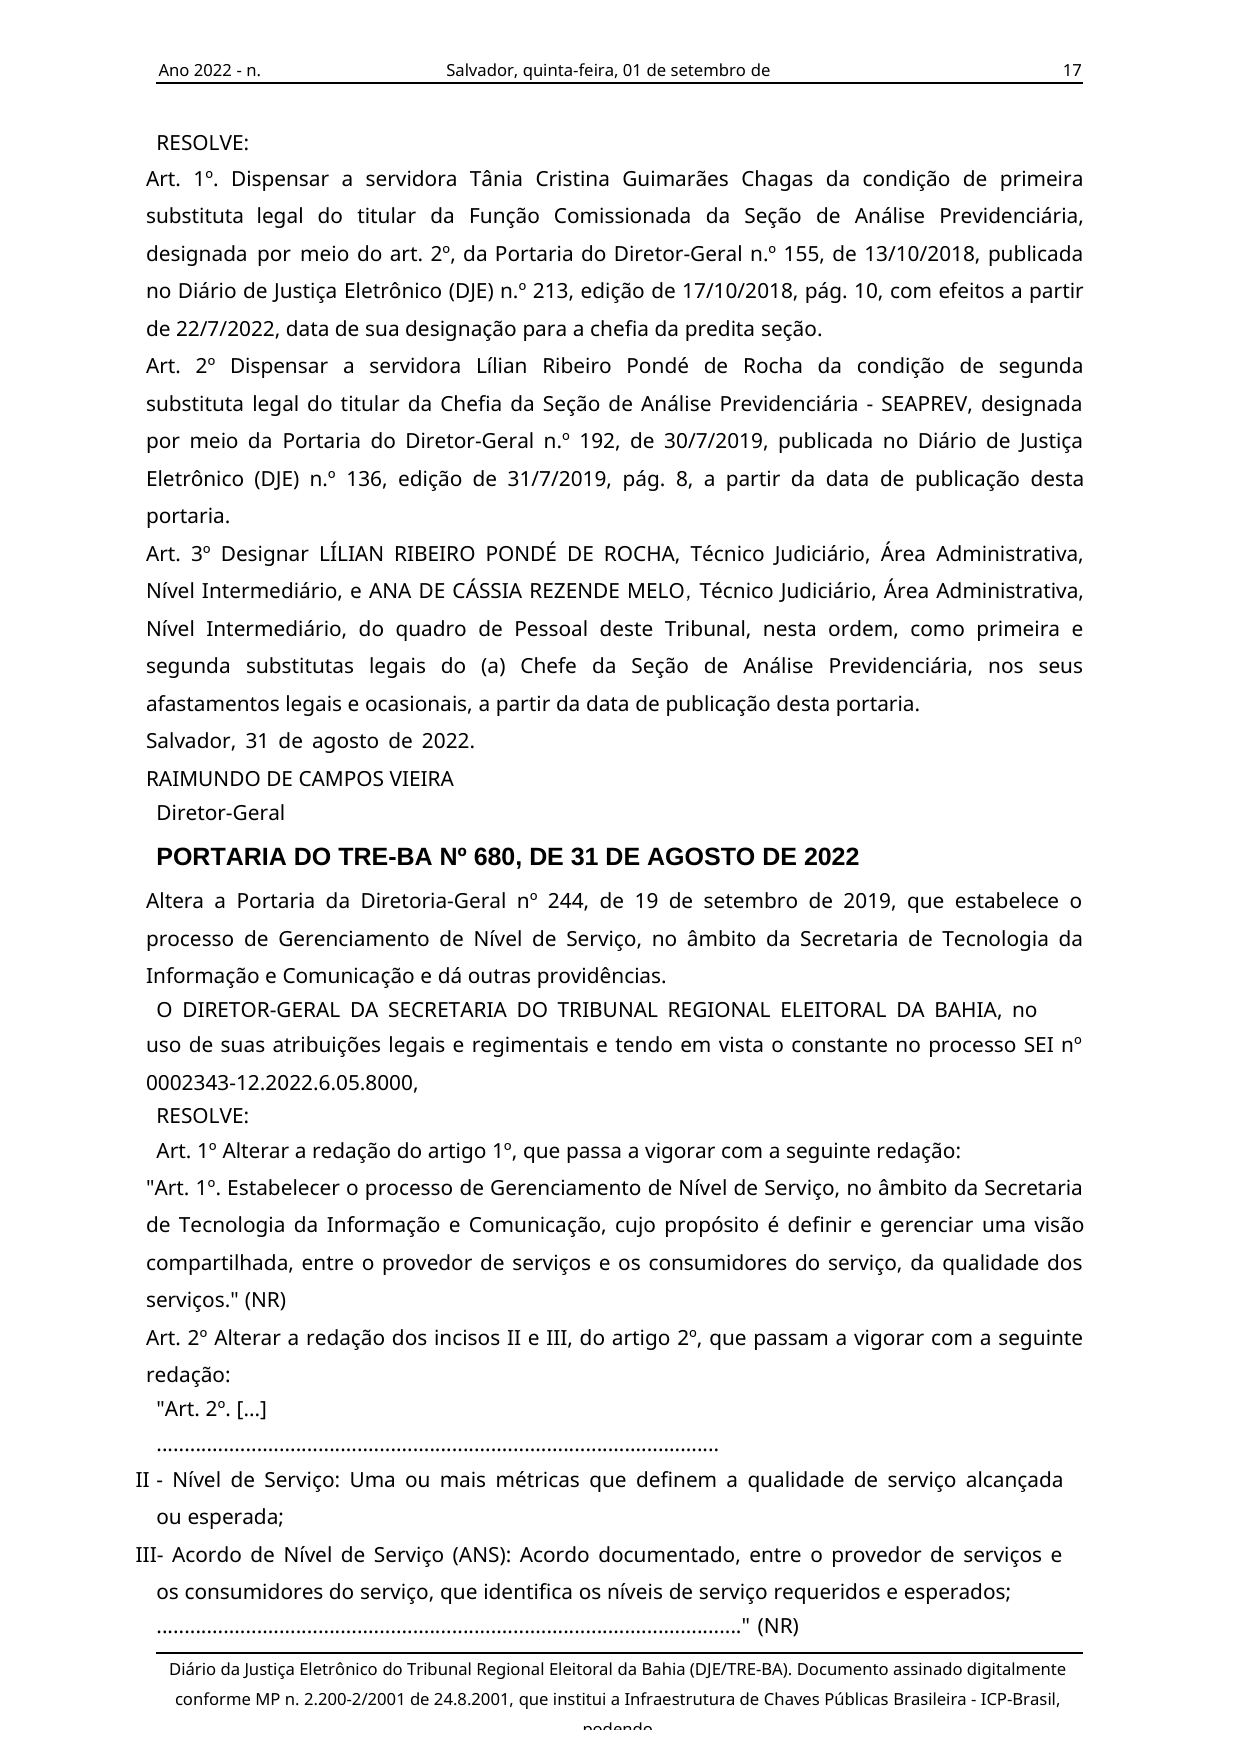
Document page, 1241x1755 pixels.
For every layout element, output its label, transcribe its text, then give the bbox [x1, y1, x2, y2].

text Art. 2º Alterar a redação dos incisos II e III, do artigo 2º, que passam a vigorar com a seguinte redação: [146, 1323, 1084, 1388]
text ..................................................................................................... [156, 1429, 1095, 1457]
text Altera a Portaria da Diretoria-Geral nº 244, de 19 de setembro de 2019, que estabelece o processo de Gerenciamento de Nível de Serviço, no âmbito da Secretaria de Tecnologia da Informação e Comunicação e dá outras providências. [146, 886, 1084, 990]
text Diretor-Geral [156, 801, 1095, 825]
text Salvador, 31 de agosto de 2022. RAIMUNDO DE CAMPOS VIEIRA [146, 726, 476, 792]
text uso de suas atribuições legais e regimentais e tendo em vista o constante no processo SEI nº 0002343-12.2022.6.05.8000, [146, 1030, 1084, 1096]
text Art. 3º Designar LÍLIAN RIBEIRO PONDÉ DE ROCHA, Técnico Judiciário, Área Administrativa, Nível Intermediário, e ANA DE CÁSSIA REZENDE MELO, Técnico Judiciário, Área Administrativa, Nível Intermediário, do quadro de Pessoal deste Tribunal, nesta ordem, como primeira e segunda substitutas legais do (a) Chefe da Seção de Análise Previdenciária, nos seus afastamentos legais e ocasionais, a partir da data de publicação desta portaria. [146, 539, 1084, 717]
text Art. 1º. Dispensar a servidora Tânia Cristina Guimarães Chagas da condição de primeira substituta legal do titular da Função Comissionada da Seção de Análise Previdenciária, designada por meio do art. 2º, da Portaria do Diretor-Geral n.º 155, de 13/10/2018, publicada no Diário de Justiça Eletrônico (DJE) n.º 213, edição de 17/10/2018, pág. 10, com efeitos a partir de 22/7/2022, data de sua designação para a chefia da predita seção. [146, 164, 1084, 342]
text Art. 1º Alterar a redação do artigo 1º, que passa a vigorar com a seguinte redação: [156, 1136, 1095, 1165]
list - Nível de Serviço: Uma ou mais métricas que definem a qualidade de serviço alcançada ou esperada; [146, 1465, 1095, 1531]
text O DIRETOR-GERAL DA SECRETARIA DO TRIBUNAL REGIONAL ELEITORAL DA BAHIA, no [156, 999, 1095, 1022]
text RESOLVE: [156, 128, 1095, 156]
text ........................................................................................................." (NR) [156, 1615, 1095, 1638]
subtitle PORTARIA DO TRE-BA Nº 680, DE 31 DE AGOSTO DE 2022 [156, 842, 1095, 871]
list - Acordo de Nível de Serviço (ANS): Acordo documentado, entre o provedor de serviços e os consumidores do serviço, que identifica os níveis de serviço requeridos e esperados; [146, 1540, 1084, 1606]
text "Art. 2º. [...] [156, 1398, 1095, 1421]
text "Art. 1º. Estabelecer o processo de Gerenciamento de Nível de Serviço, no âmbito da Secretaria de Tecnologia da Informação e Comunicação, cujo propósito é definir e gerenciar uma visão compartilhada, entre o provedor de serviços e os consumidores do serviço, da qualidade dos serviços." (NR) [146, 1173, 1084, 1313]
text RESOLVE: [156, 1105, 1095, 1129]
text Art. 2º Dispensar a servidora Lílian Ribeiro Pondé de Rocha da condição de segunda substituta legal do titular da Chefia da Seção de Análise Previdenciária - SEAPREV, designada por meio da Portaria do Diretor-Geral n.º 192, de 30/7/2019, publicada no Diário de Justiça Eletrônico (DJE) n.º 136, edição de 31/7/2019, pág. 8, a partir da data de publicação desta portaria. [146, 351, 1084, 530]
